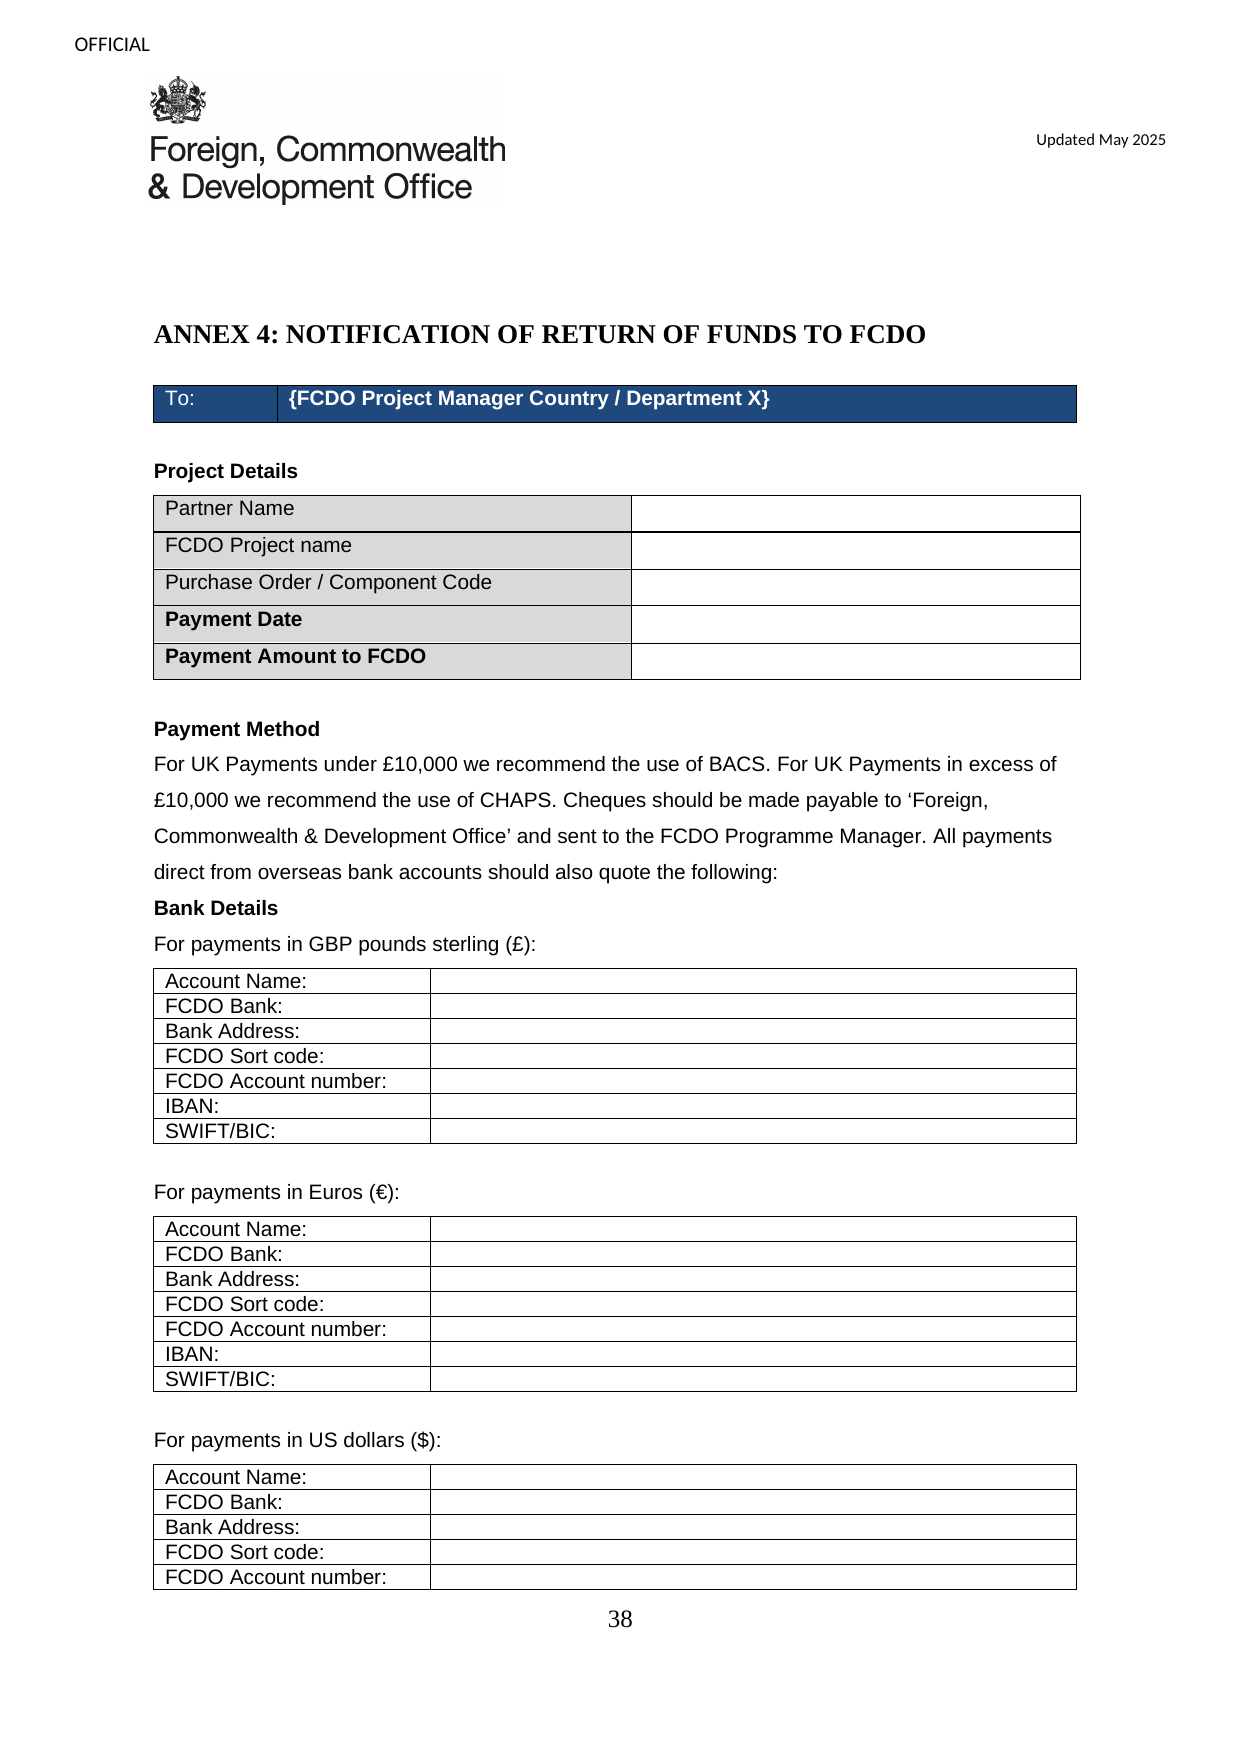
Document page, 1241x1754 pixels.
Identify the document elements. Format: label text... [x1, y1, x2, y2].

table_cell [431, 1540, 1076, 1564]
table_cell [431, 1119, 1076, 1143]
table_header To: [154, 386, 277, 422]
table_cell Bank Address: [154, 1019, 430, 1043]
table_cell FCDO Account number: [154, 1069, 430, 1093]
table_cell FCDO Sort code: [154, 1292, 430, 1316]
text Bank Details [153, 896, 1087, 920]
subtitle ANNEX 4: NOTIFICATION OF RETURN OF FUNDS TO FCDO [153, 318, 1087, 349]
table_cell FCDO Bank: [154, 1490, 430, 1514]
table_cell [632, 606, 1080, 642]
table_cell FCDO Project name [154, 533, 631, 568]
table_cell [431, 1094, 1076, 1118]
table_cell Bank Address: [154, 1267, 430, 1291]
table_cell FCDO Account number: [154, 1565, 430, 1589]
table_cell IBAN: [154, 1342, 430, 1366]
table_cell FCDO Bank: [154, 1242, 430, 1266]
table_cell [431, 1019, 1076, 1043]
table_cell [431, 1069, 1076, 1093]
table_cell FCDO Bank: [154, 994, 430, 1018]
table_header Account Name: [154, 969, 430, 993]
text Project Details [153, 458, 1087, 482]
table_cell SWIFT/BIC: [154, 1367, 430, 1391]
text For UK Payments under £10,000 we recommend the use of BACS. For UK Payments in excess of £10,000 we recommend the use of CHAPS. Cheques should be made payable to ‘Foreign, Commonwealth & Development Office’ and sent to the FCDO Programme Manager. All payments direct from overseas bank accounts should also quote the following: [153, 752, 1087, 884]
table_cell [632, 644, 1080, 679]
table_cell FCDO Sort code: [154, 1540, 430, 1564]
table_header [632, 496, 1080, 531]
table_header [431, 1465, 1076, 1489]
table_header [431, 1217, 1076, 1241]
table_cell FCDO Account number: [154, 1317, 430, 1341]
table_cell Payment Amount to FCDO [154, 644, 631, 679]
table_cell [431, 1367, 1076, 1391]
table_cell [431, 1490, 1076, 1514]
table_cell [431, 1292, 1076, 1316]
table_header Account Name: [154, 1465, 430, 1489]
table_cell SWIFT/BIC: [154, 1119, 430, 1143]
table_cell [632, 570, 1080, 605]
text For payments in US dollars ($): [153, 1428, 1087, 1452]
table_cell Bank Address: [154, 1515, 430, 1539]
table_cell [431, 1242, 1076, 1266]
table_header [431, 969, 1076, 993]
text For payments in GBP pounds sterling (£): [153, 932, 1087, 956]
table_cell [632, 533, 1080, 568]
text Payment Method [153, 716, 1087, 740]
table_cell [431, 1342, 1076, 1366]
table_cell [431, 1267, 1076, 1291]
table_cell IBAN: [154, 1094, 430, 1118]
table_header Account Name: [154, 1217, 430, 1241]
table_cell [431, 1044, 1076, 1068]
table_cell [431, 1565, 1076, 1589]
table_cell Purchase Order / Component Code [154, 570, 631, 605]
text For payments in Euros (€): [153, 1180, 1087, 1204]
table_cell FCDO Sort code: [154, 1044, 430, 1068]
table_header Partner Name [154, 496, 631, 531]
table_header {FCDO Project Manager Country / Department X} [278, 386, 1076, 422]
table_cell Payment Date [154, 606, 631, 642]
table_cell [431, 1515, 1076, 1539]
table_cell [431, 994, 1076, 1018]
table_cell [431, 1317, 1076, 1341]
